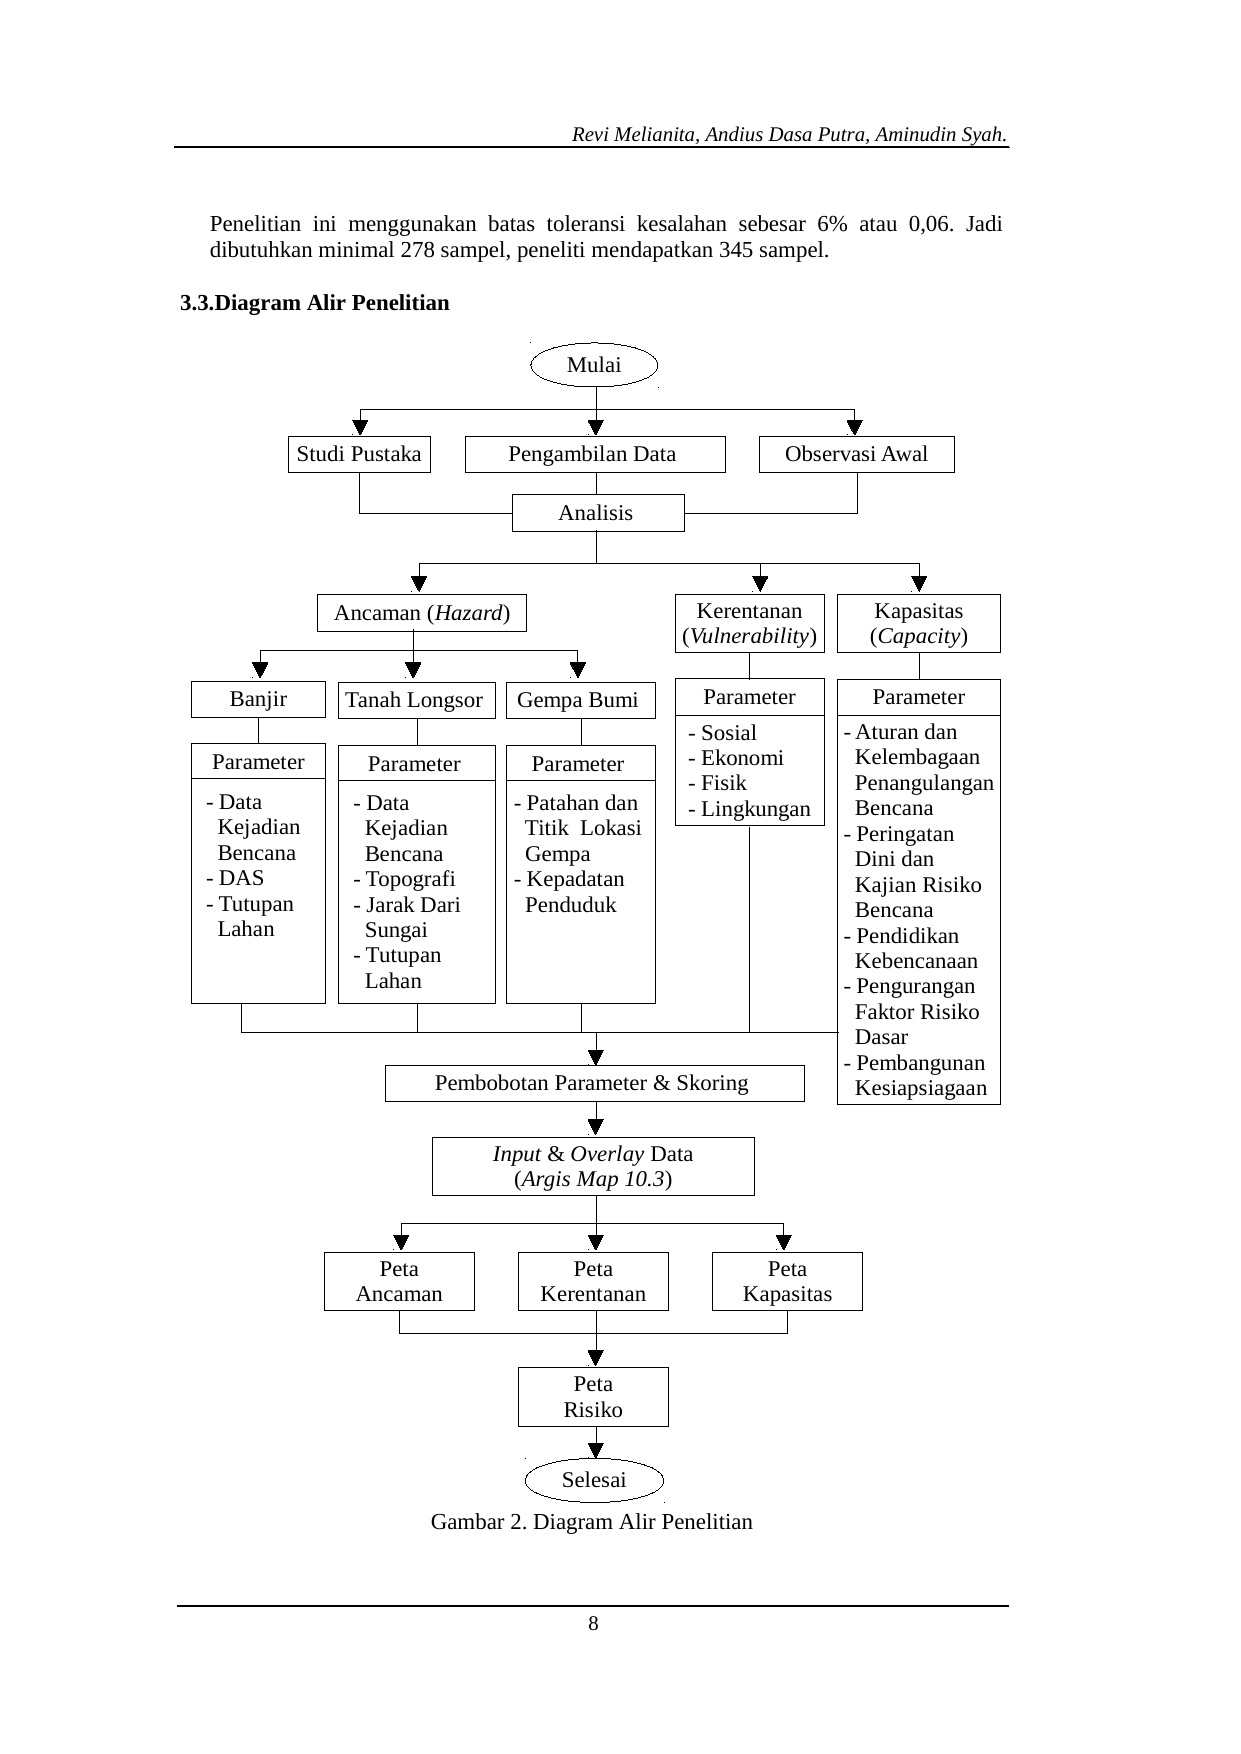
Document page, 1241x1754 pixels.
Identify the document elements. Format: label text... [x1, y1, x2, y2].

list Penelitian ini menggunakan batas toleransi kesalahan sebesar 6% atau 0,06. Jadi dibutuhkan minimal 278 sampel, peneliti mendapatkan 345 sampel. [180, 209, 1004, 262]
list 3.3.Diagram Alir Penelitian [180, 289, 1004, 315]
list Gambar 2. Diagram Alir Penelitian [180, 315, 1004, 1535]
